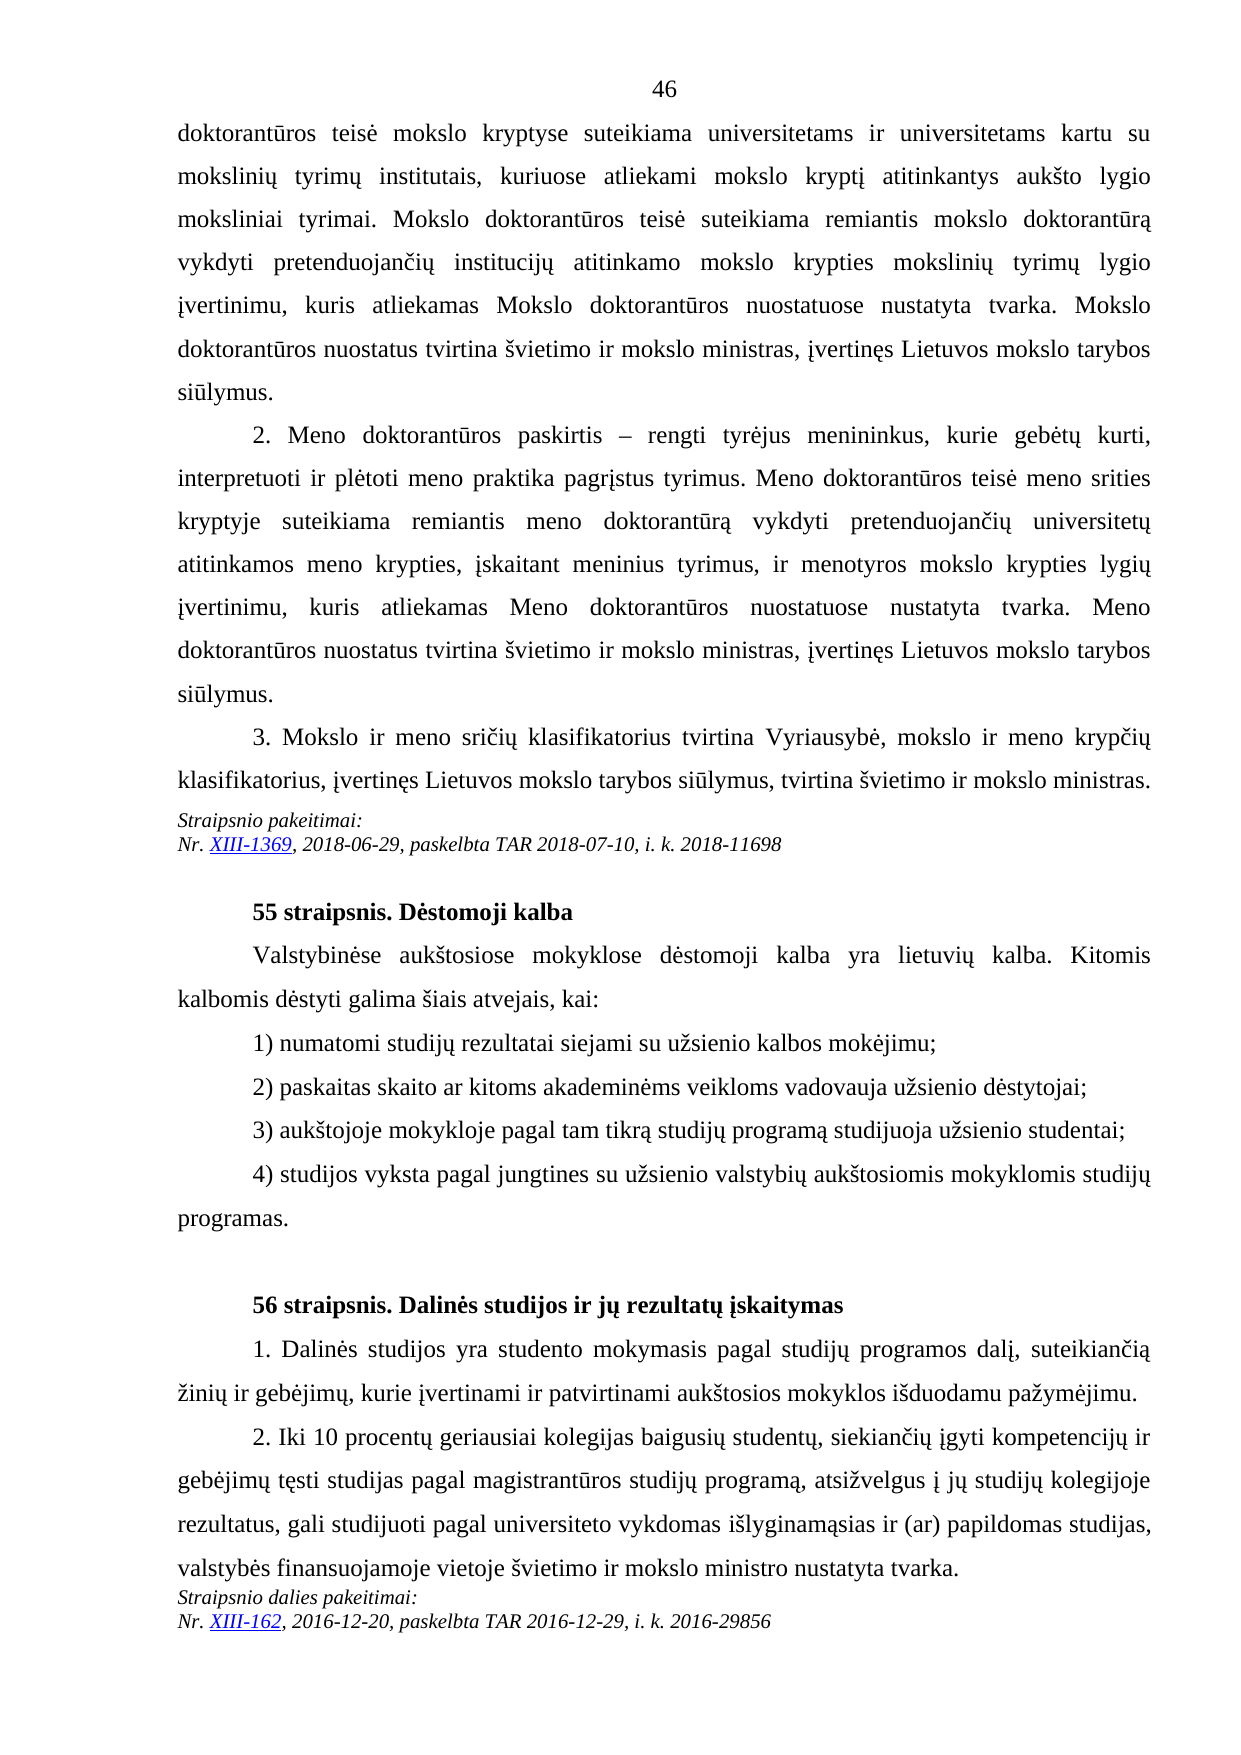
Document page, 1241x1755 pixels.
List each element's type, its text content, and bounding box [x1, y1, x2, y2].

text Straipsnio pakeitimai: [177, 808, 1152, 832]
text doktorantūros teisė mokslo kryptyse suteikiama universitetams ir universitetams kartu su mokslinių tyrimų institutais, kuriuose atliekami mokslo kryptį atitinkantys aukšto lygio moksliniai tyrimai. Mokslo doktorantūros teisė suteikiama remiantis mokslo doktorantūrą vykdyti pretenduojančių institucijų atitinkamo mokslo krypties mokslinių tyrimų lygio įvertinimu, kuris atliekamas Mokslo doktorantūros nuostatuose nustatyta tvarka. Mokslo doktorantūros nuostatus tvirtina švietimo ir mokslo ministras, įvertinęs Lietuvos mokslo tarybos siūlymus. [177, 118, 1152, 406]
text 3) aukštojoje mokykloje pagal tam tikrą studijų programą studijuoja užsienio studentai; [177, 1104, 1152, 1147]
text Nr. XIII-162, 2016-12-20, paskelbta TAR 2016-12-29, i. k. 2016-29856 [177, 1609, 1152, 1633]
text 4) studijos vyksta pagal jungtines su užsienio valstybių aukštosiomis mokyklomis studijų programas. [177, 1147, 1152, 1235]
text 3. Mokslo ir meno sričių klasifikatorius tvirtina Vyriausybė, mokslo ir meno krypčių klasifikatorius, įvertinęs Lietuvos mokslo tarybos siūlymus, tvirtina švietimo ir mokslo ministras. [177, 722, 1152, 794]
text 1. Dalinės studijos yra studento mokymasis pagal studijų programos dalį, suteikiančią žinių ir gebėjimų, kurie įvertinami ir patvirtinami aukštosios mokyklos išduodamu pažymėjimu. [177, 1322, 1152, 1410]
text Valstybinėse aukštosiose mokyklose dėstomoji kalba yra lietuvių kalba. Kitomis kalbomis dėstyti galima šiais atvejais, kai: [177, 929, 1152, 1016]
text 55 straipsnis. Dėstomoji kalba [177, 885, 1152, 929]
text Nr. XIII-1369, 2018-06-29, paskelbta TAR 2018-07-10, i. k. 2018-11698 [177, 832, 1152, 856]
text 1) numatomi studijų rezultatai siejami su užsienio kalbos mokėjimu; [177, 1016, 1152, 1060]
text 2. Iki 10 procentų geriausiai kolegijas baigusių studentų, siekiančių įgyti kompetencijų ir gebėjimų tęsti studijas pagal magistrantūros studijų programą, atsižvelgus į jų studijų kolegijoje rezultatus, gali studijuoti pagal universiteto vykdomas išlyginamąsias ir (ar) papildomas studijas, valstybės finansuojamoje vietoje švietimo ir mokslo ministro nustatyta tvarka. [177, 1410, 1152, 1585]
text 2) paskaitas skaito ar kitoms akademinėms veikloms vadovauja užsienio dėstytojai; [177, 1060, 1152, 1104]
text 2. Meno doktorantūros paskirtis – rengti tyrėjus menininkus, kurie gebėtų kurti, interpretuoti ir plėtoti meno praktika pagrįstus tyrimus. Meno doktorantūros teisė meno srities kryptyje suteikiama remiantis meno doktorantūrą vykdyti pretenduojančių universitetų atitinkamos meno krypties, įskaitant meninius tyrimus, ir menotyros mokslo krypties lygių įvertinimu, kuris atliekamas Meno doktorantūros nuostatuose nustatyta tvarka. Meno doktorantūros nuostatus tvirtina švietimo ir mokslo ministras, įvertinęs Lietuvos mokslo tarybos siūlymus. [177, 420, 1152, 707]
text Straipsnio dalies pakeitimai: [177, 1585, 1152, 1609]
text 56 straipsnis. Dalinės studijos ir jų rezultatų įskaitymas [177, 1279, 1152, 1322]
